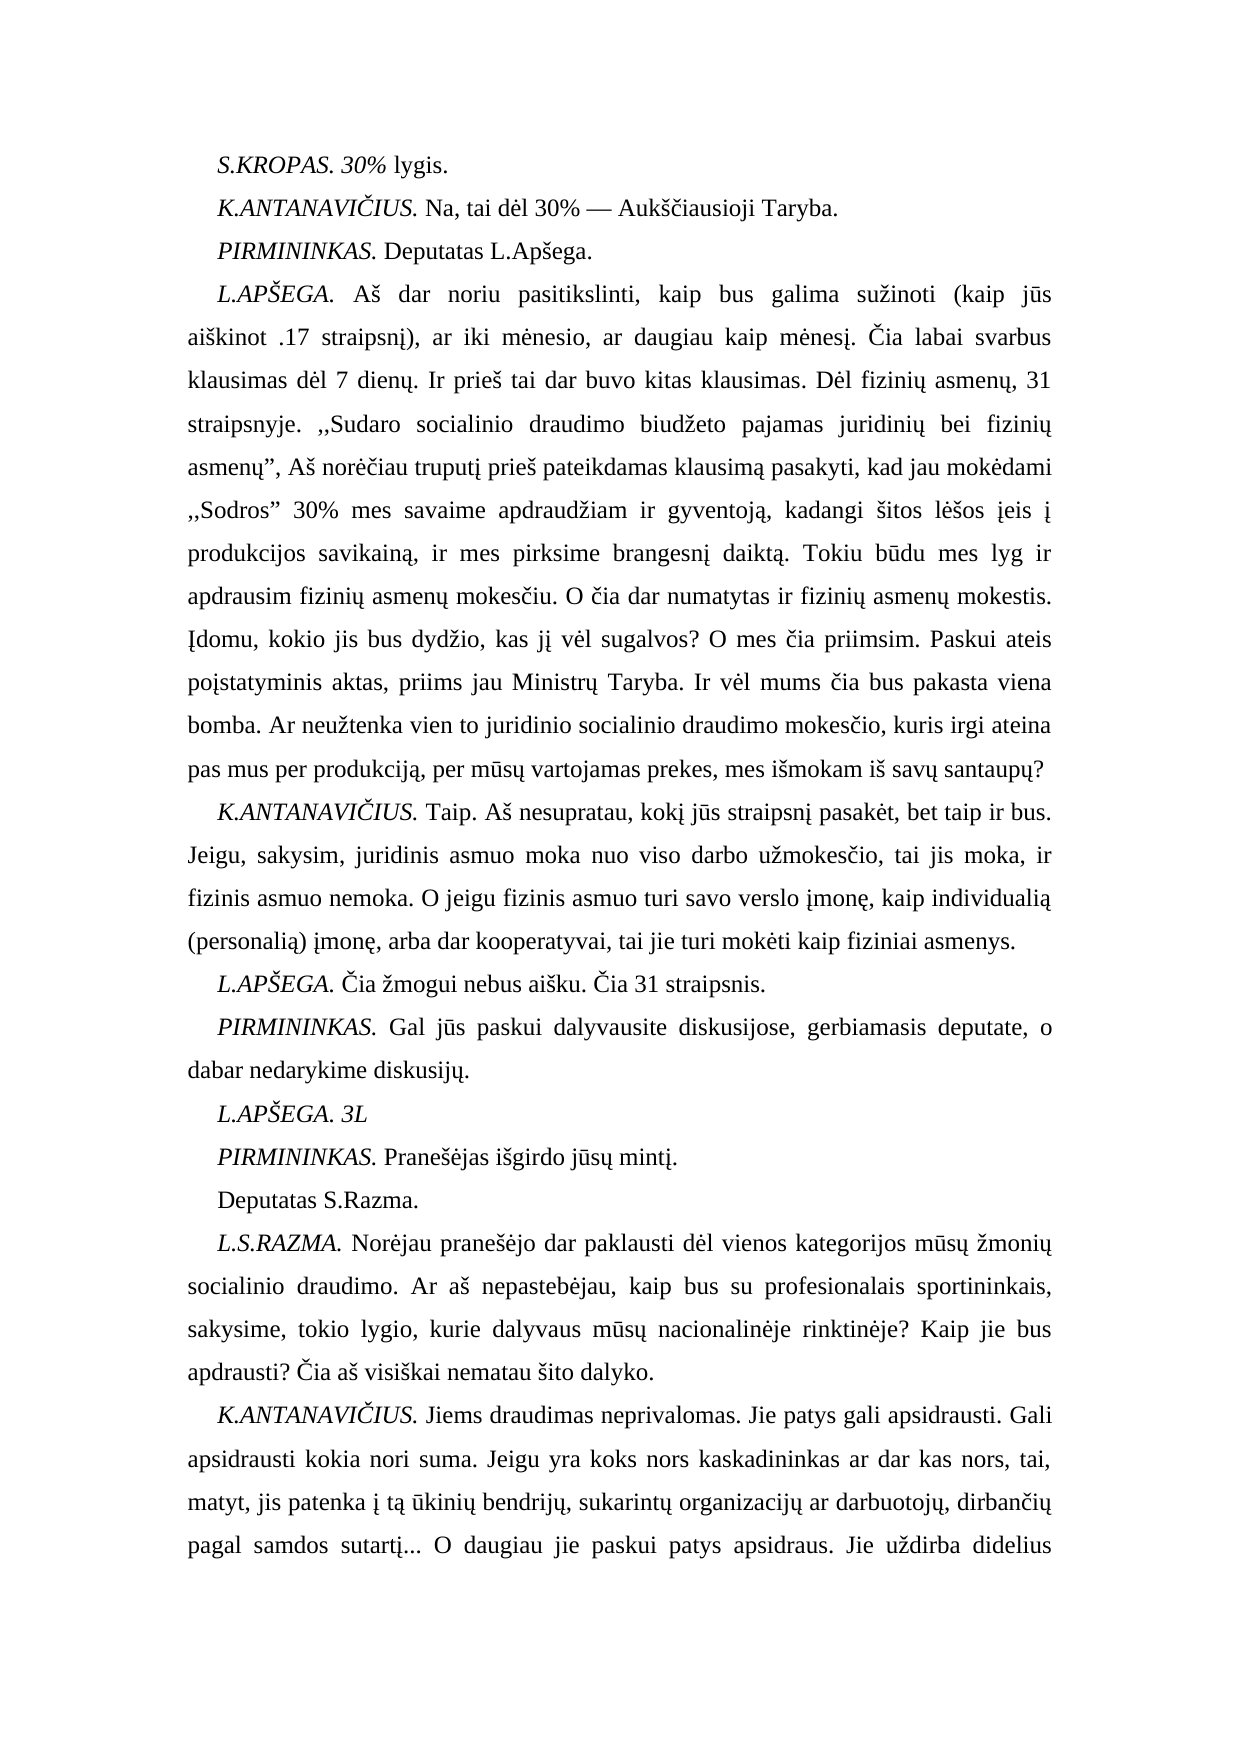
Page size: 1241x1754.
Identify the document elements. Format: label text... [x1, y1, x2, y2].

text PIRMININKAS. Pranešėjas išgirdo jūsų mintį. [187, 1142, 1053, 1171]
text Deputatas S.Razma. [187, 1185, 1053, 1214]
text S.KROPAS. 30% lygis. [187, 150, 1053, 179]
text K.ANTANAVIČIUS. Jiems draudimas neprivalomas. Jie patys gali apsidrausti. Gali apsidrausti kokia nori suma. Jeigu yra koks nors kaskadininkas ar dar kas nors, tai, matyt, jis patenka į tą ūkinių bendrijų, sukarintų organizacijų ar darbuotojų, dirbančių pagal samdos sutartį... O daugiau jie paskui patys apsidraus. Jie uždirba didelius [187, 1401, 1053, 1559]
text L.APŠEGA. 3L [187, 1099, 1053, 1127]
text L.S.RAZMA. Norėjau pranešėjo dar paklausti dėl vienos kategorijos mūsų žmonių socialinio draudimo. Ar aš nepastebėjau, kaip bus su profesionalais sportininkais, sakysime, tokio lygio, kurie dalyvaus mūsų nacionalinėje rinktinėje? Kaip jie bus apdrausti? Čia aš visiškai nematau šito dalyko. [187, 1228, 1053, 1386]
text PIRMININKAS. Gal jūs paskui dalyvausite diskusijose, gerbiamasis deputate, o dabar nedarykime diskusijų. [187, 1012, 1053, 1084]
text K.ANTANAVIČIUS. Na, tai dėl 30% — Aukščiausioji Taryba. [187, 193, 1053, 222]
text L.APŠEGA. Čia žmogui nebus aišku. Čia 31 straipsnis. [187, 969, 1053, 998]
text PIRMININKAS. Deputatas L.Apšega. [187, 236, 1053, 265]
text K.ANTANAVIČIUS. Taip. Aš nesupratau, kokį jūs straipsnį pasakėt, bet taip ir bus. Jeigu, sakysim, juridinis asmuo moka nuo viso darbo užmokesčio, tai jis moka, ir fizinis asmuo nemoka. O jeigu fizinis asmuo turi savo verslo įmonę, kaip individualią (personalią) įmonę, arba dar kooperatyvai, tai jie turi mokėti kaip fiziniai asmenys. [187, 797, 1053, 955]
text L.APŠEGA. Aš dar noriu pasitikslinti, kaip bus galima sužinoti (kaip jūs aiškinot .17 straipsnį), ar iki mėnesio, ar daugiau kaip mėnesį. Čia labai svarbus klausimas dėl 7 dienų. Ir prieš tai dar buvo kitas klausimas. Dėl fizinių asmenų, 31 straipsnyje. ,,Sudaro socialinio draudimo biudžeto pajamas juridinių bei fizinių asmenų”, Aš norėčiau truputį prieš pateikdamas klausimą pasakyti, kad jau mokėdami ,,Sodros” 30% mes savaime apdraudžiam ir gyventoją, kadangi šitos lėšos įeis į produkcijos savikainą, ir mes pirksime brangesnį daiktą. Tokiu būdu mes lyg ir apdrausim fizinių asmenų mokesčiu. O čia dar numatytas ir fizinių asmenų mokestis. Įdomu, kokio jis bus dydžio, kas jį vėl sugalvos? O mes čia priimsim. Paskui ateis poįstatyminis aktas, priims jau Ministrų Taryba. Ir vėl mums čia bus pakasta viena bomba. Ar neužtenka vien to juridinio socialinio draudimo mokesčio, kuris irgi ateina pas mus per produkciją, per mūsų vartojamas prekes, mes išmokam iš savų santaupų? [187, 279, 1053, 782]
